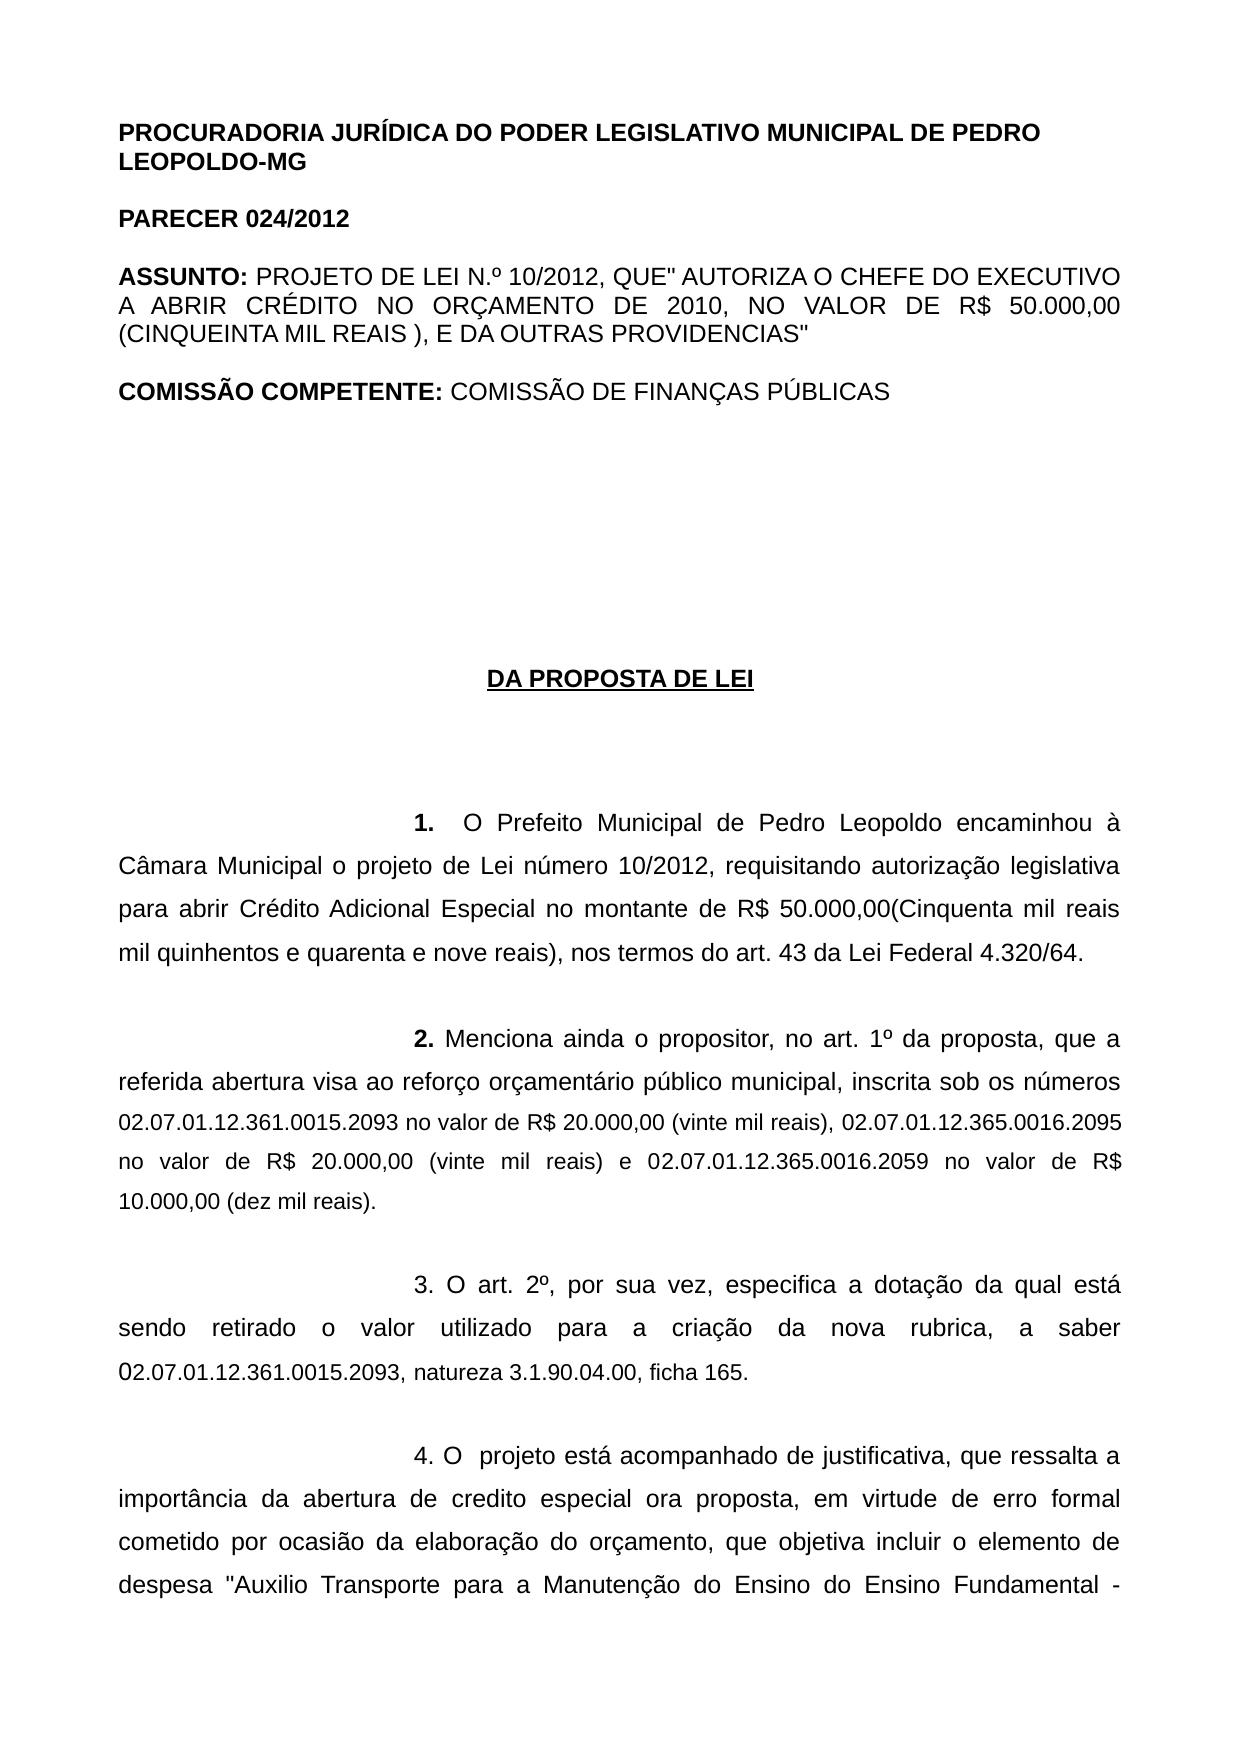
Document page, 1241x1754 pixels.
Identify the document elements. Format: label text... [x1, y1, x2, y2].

text 1. O Prefeito Municipal de Pedro Leopoldo encaminhou à Câmara Municipal o projeto de Lei número 10/2012, requisitando autorização legislativa para abrir Crédito Adicional Especial no montante de R$ 50.000,00(Cinquenta mil reais mil quinhentos e quarenta e nove reais), nos termos do art. 43 da Lei Federal 4.320/64. [118, 808, 1122, 966]
text PROCURADORIA JURÍDICA DO PODER LEGISLATIVO MUNICIPAL DE PEDRO LEOPOLDO-MG [118, 118, 1122, 176]
text COMISSÃO COMPETENTE: COMISSÃO DE FINANÇAS PÚBLICAS [118, 377, 1122, 406]
text 3. O art. 2º, por sua vez, especifica a dotação da qual está sendo retirado o valor utilizado para a criação da nova rubrica, a saber 02.07.01.12.361.0015.2093, natureza 3.1.90.04.00, ficha 165. [118, 1270, 1122, 1385]
subtitle DA PROPOSTA DE LEI [118, 664, 1122, 693]
text 4. O projeto está acompanhado de justificativa, que ressalta a importância da abertura de credito especial ora proposta, em virtude de erro formal cometido por ocasião da elaboração do orçamento, que objetiva incluir o elemento de despesa "Auxilio Transporte para a Manutenção do Ensino do Ensino Fundamental [118, 1441, 1122, 1599]
text 2. Menciona ainda o propositor, no art. 1º da proposta, que a referida abertura visa ao reforço orçamentário público municipal, inscrita sob os números 02.07.01.12.361.0015.2093 no valor de R$ 20.000,00 (vinte mil reais), 02.07.01.12.365.0016.2095 no valor de R$ 20.000,00 (vinte mil reais) e 02.07.01.12.365.0016.2059 no valor de R$ 10.000,00 (dez mil reais). [118, 1024, 1122, 1214]
text ASSUNTO: PROJETO DE LEI N.º 10/2012, QUE" AUTORIZA O CHEFE DO EXECUTIVO A ABRIR CRÉDITO NO ORÇAMENTO DE 2010, NO VALOR DE R$ 50.000,00 (CINQUEINTA MIL REAIS ), E DA OUTRAS PROVIDENCIAS" [118, 262, 1122, 348]
text PARECER 024/2012 [118, 204, 1122, 233]
